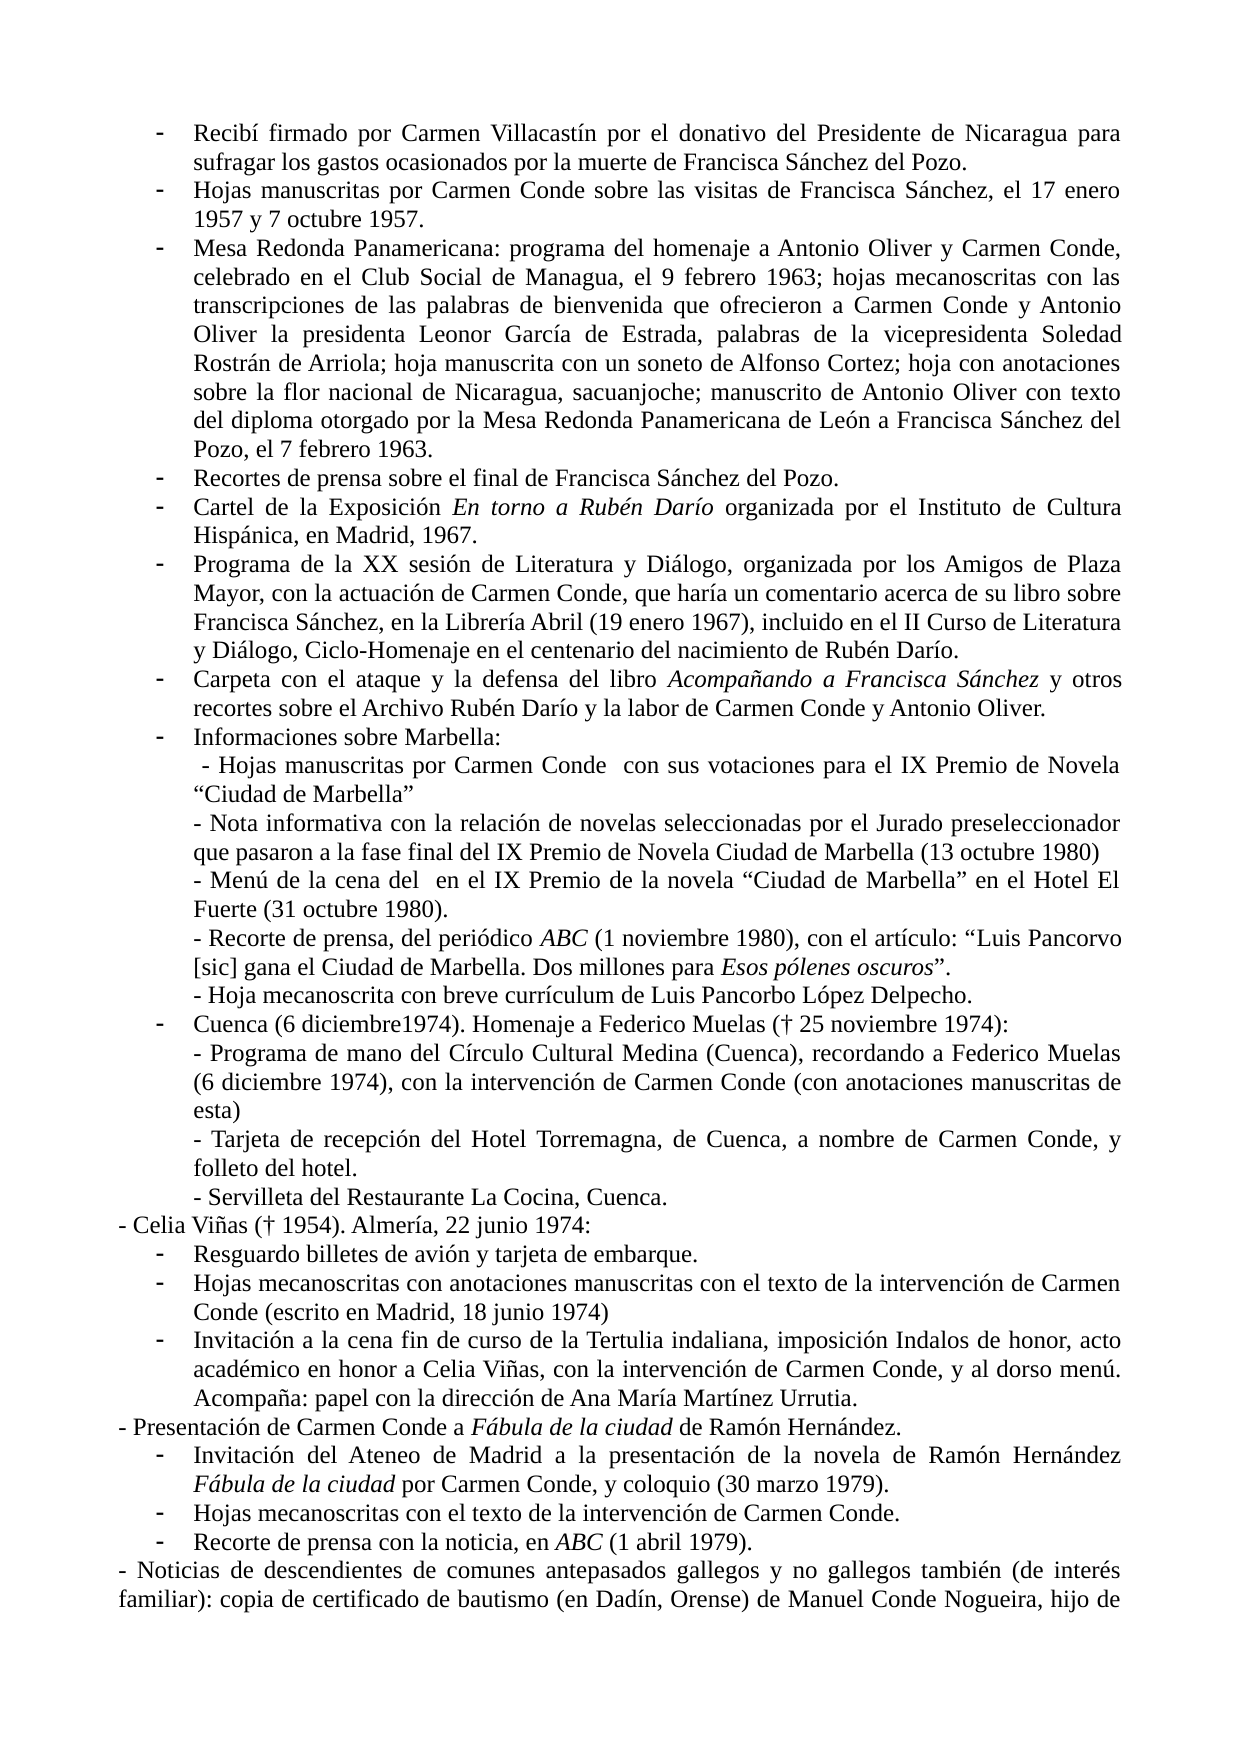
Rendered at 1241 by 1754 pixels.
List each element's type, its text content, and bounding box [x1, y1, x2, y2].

list - Tarjeta de recepción del Hotel Torremagna, de Cuenca, a nombre de Carmen Conde, y folleto del hotel. [156, 1124, 1122, 1182]
list Hojas mecanoscritas con anotaciones manuscritas con el texto de la intervención de Carmen Conde (escrito en Madrid, 18 junio 1974) [156, 1268, 1122, 1326]
list Recibí firmado por Carmen Villacastín por el donativo del Presidente de Nicaragua para sufragar los gastos ocasionados por la muerte de Francisca Sánchez del Pozo. [156, 118, 1122, 176]
list Informaciones sobre Marbella: [156, 722, 1122, 751]
list - Nota informativa con la relación de novelas seleccionadas por el Jurado preseleccionador que pasaron a la fase final del IX Premio de Novela Ciudad de Marbella (13 octubre 1980) [156, 808, 1122, 866]
text - Noticias de descendientes de comunes antepasados gallegos y no gallegos también (de interés familiar): copia de certificado de bautismo (en Dadín, Orense) de Manuel Conde Nogueira, hijo de [118, 1556, 1122, 1613]
list Mesa Redonda Panamericana: programa del homenaje a Antonio Oliver y Carmen Conde, celebrado en el Club Social de Managua, el 9 febrero 1963; hojas mecanoscritas con las transcripciones de las palabras de bienvenida que ofrecieron a Carmen Conde y Antonio Oliver la presidenta Leonor García de Estrada, palabras de la vicepresidenta Soledad Rostrán de Arriola; hoja manuscrita con un soneto de Alfonso Cortez; hoja con anotaciones sobre la flor nacional de Nicaragua, sacuanjoche; manuscrito de Antonio Oliver con texto del diploma otorgado por la Mesa Redonda Panamericana de León a Francisca Sánchez del Pozo, el 7 febrero 1963. [156, 233, 1122, 463]
list Programa de la XX sesión de Literatura y Diálogo, organizada por los Amigos de Plaza Mayor, con la actuación de Carmen Conde, que haría un comentario acerca de su libro sobre Francisca Sánchez, en la Librería Abril (19 enero 1967), incluido en el II Curso de Literatura y Diálogo, Ciclo-Homenaje en el centenario del nacimiento de Rubén Darío. [156, 549, 1122, 664]
list - Hoja mecanoscrita con breve currículum de Luis Pancorbo López Delpecho. [156, 981, 1122, 1009]
list - Servilleta del Restaurante La Cocina, Cuenca. [156, 1182, 1122, 1211]
text - Presentación de Carmen Conde a Fábula de la ciudad de Ramón Hernández. [118, 1412, 1122, 1441]
list Cuenca (6 diciembre1974). Homenaje a Federico Muelas († 25 noviembre 1974): [156, 1009, 1122, 1038]
list - Recorte de prensa, del periódico ABC (1 noviembre 1980), con el artículo: “Luis Pancorvo [sic] gana el Ciudad de Marbella. Dos millones para Esos pólenes oscuros”. [156, 923, 1122, 981]
list Recortes de prensa sobre el final de Francisca Sánchez del Pozo. [156, 463, 1122, 492]
list - Hojas manuscritas por Carmen Conde con sus votaciones para el IX Premio de Novela “Ciudad de Marbella” [156, 751, 1122, 808]
list - Programa de mano del Círculo Cultural Medina (Cuenca), recordando a Federico Muelas (6 diciembre 1974), con la intervención de Carmen Conde (con anotaciones manuscritas de esta) [156, 1038, 1122, 1124]
list Recorte de prensa con la noticia, en ABC (1 abril 1979). [156, 1527, 1122, 1556]
list Carpeta con el ataque y la defensa del libro Acompañando a Francisca Sánchez y otros recortes sobre el Archivo Rubén Darío y la labor de Carmen Conde y Antonio Oliver. [156, 664, 1122, 722]
list Invitación a la cena fin de curso de la Tertulia indaliana, imposición Indalos de honor, acto académico en honor a Celia Viñas, con la intervención de Carmen Conde, y al dorso menú. Acompaña: papel con la dirección de Ana María Martínez Urrutia. [156, 1326, 1122, 1412]
list Hojas manuscritas por Carmen Conde sobre las visitas de Francisca Sánchez, el 17 enero 1957 y 7 octubre 1957. [156, 176, 1122, 233]
list Invitación del Ateneo de Madrid a la presentación de la novela de Ramón Hernández Fábula de la ciudad por Carmen Conde, y coloquio (30 marzo 1979). [156, 1441, 1122, 1498]
list Resguardo billetes de avión y tarjeta de embarque. [156, 1239, 1122, 1268]
list - Menú de la cena del en el IX Premio de la novela “Ciudad de Marbella” en el Hotel El Fuerte (31 octubre 1980). [156, 866, 1122, 923]
list Cartel de la Exposición En torno a Rubén Darío organizada por el Instituto de Cultura Hispánica, en Madrid, 1967. [156, 492, 1122, 549]
list Hojas mecanoscritas con el texto de la intervención de Carmen Conde. [156, 1498, 1122, 1527]
text - Celia Viñas († 1954). Almería, 22 junio 1974: [118, 1211, 1122, 1239]
